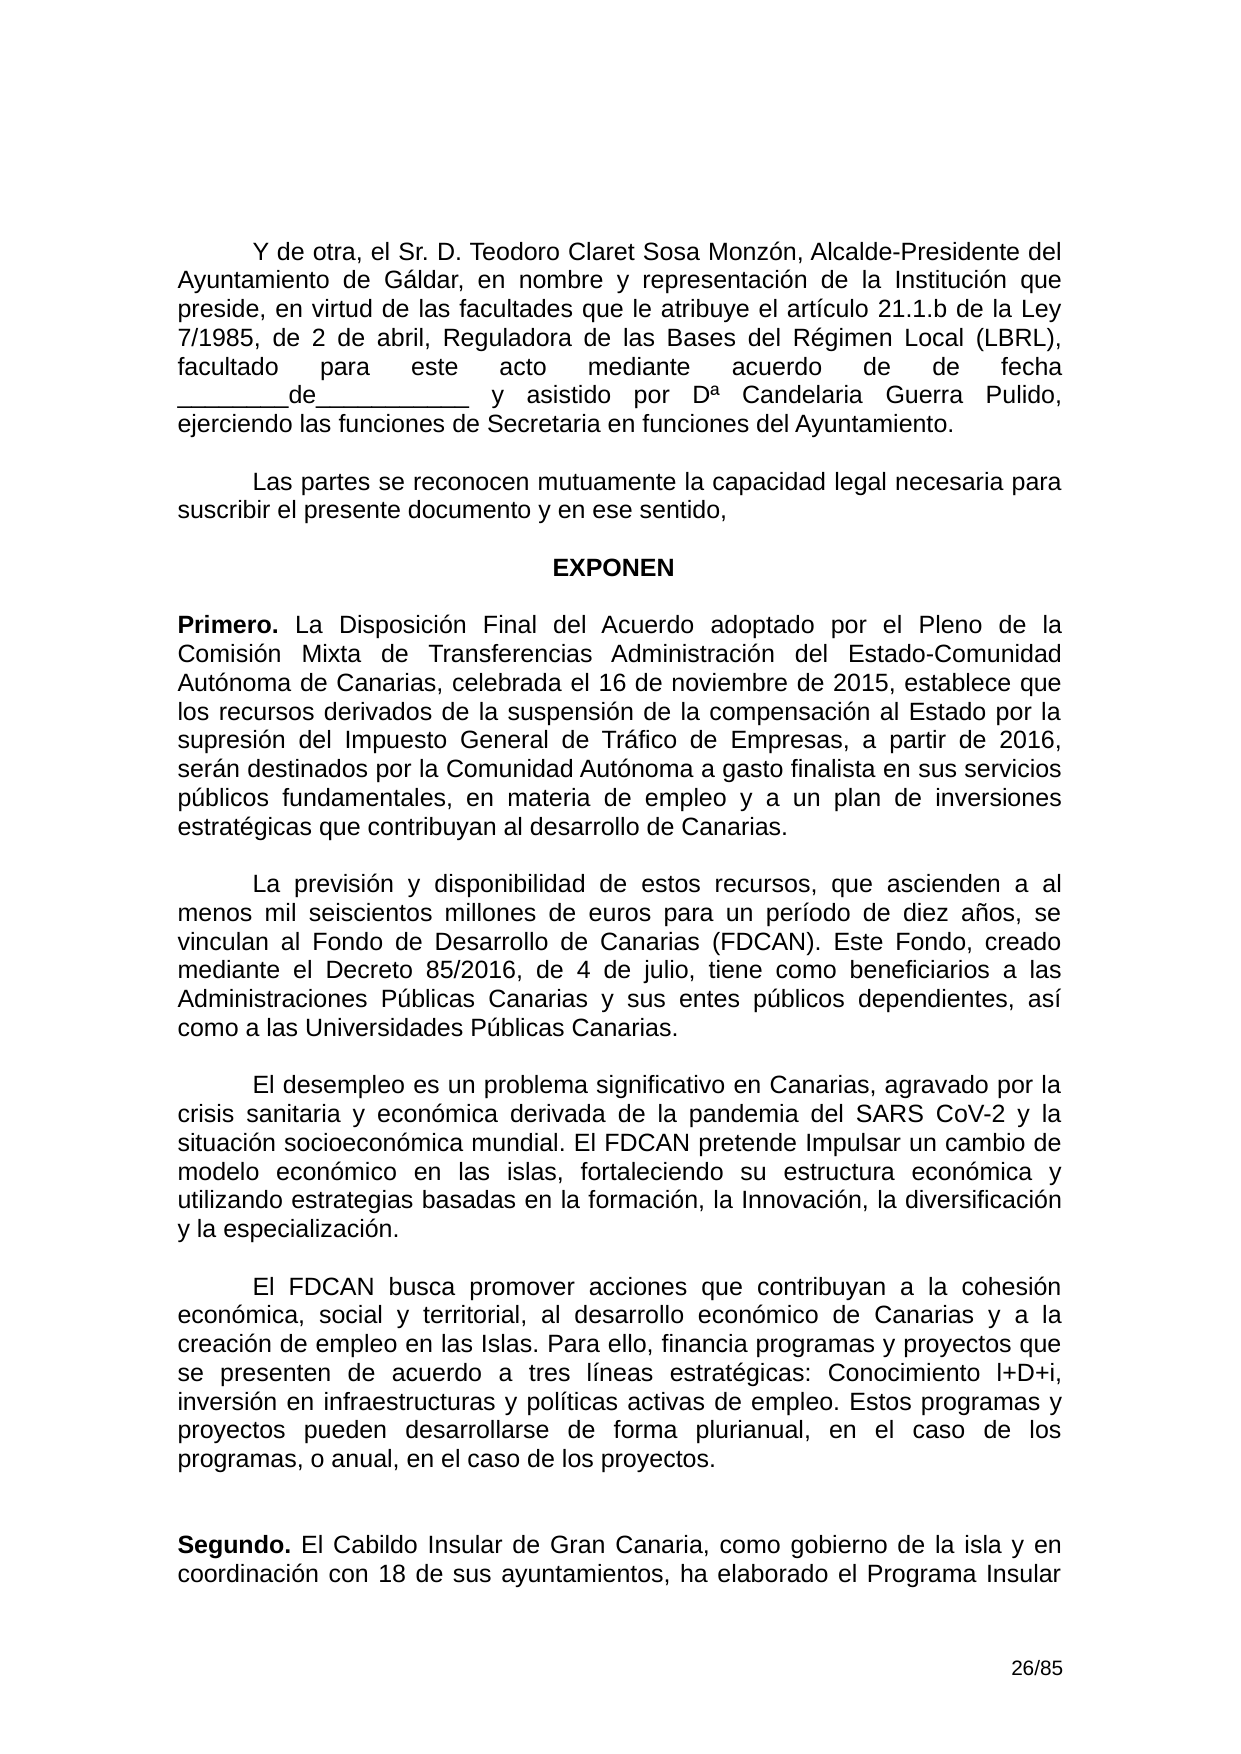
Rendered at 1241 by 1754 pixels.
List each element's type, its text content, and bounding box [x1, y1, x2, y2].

text El FDCAN busca promover acciones que contribuyan a la cohesión económica, social y territorial, al desarrollo económico de Canarias y a la creación de empleo en las Islas. Para ello, financia programas y proyectos que se presenten de acuerdo a tres líneas estratégicas: Conocimiento l+D+i, inversión en infraestructuras y políticas activas de empleo. Estos programas y proyectos pueden desarrollarse de forma plurianual, en el caso de los programas, o anual, en el caso de los proyectos. [177, 1272, 1063, 1473]
text Primero. La Disposición Final del Acuerdo adoptado por el Pleno de la Comisión Mixta de Transferencias Administración del Estado-Comunidad Autónoma de Canarias, celebrada el 16 de noviembre de 2015, establece que los recursos derivados de la suspensión de la compensación al Estado por la supresión del Impuesto General de Tráfico de Empresas, a partir de 2016, serán destinados por la Comunidad Autónoma a gasto finalista en sus servicios públicos fundamentales, en materia de empleo y a un plan de inversiones estratégicas que contribuyan al desarrollo de Canarias. [177, 610, 1063, 840]
text Las partes se reconocen mutuamente la capacidad legal necesaria para suscribir el presente documento y en ese sentido, [177, 467, 1063, 524]
text El desempleo es un problema significativo en Canarias, agravado por la crisis sanitaria y económica derivada de la pandemia del SARS CoV-2 y la situación socioeconómica mundial. El FDCAN pretende Impulsar un cambio de modelo económico en las islas, fortaleciendo su estructura económica y utilizando estrategias basadas en la formación, la Innovación, la diversificación y la especialización. [177, 1070, 1063, 1243]
text La previsión y disponibilidad de estos recursos, que ascienden a al menos mil seiscientos millones de euros para un período de diez años, se vinculan al Fondo de Desarrollo de Canarias (FDCAN). Este Fondo, creado mediante el Decreto 85/2016, de 4 de julio, tiene como beneficiarios a las Administraciones Públicas Canarias y sus entes públicos dependientes, así como a las Universidades Públicas Canarias. [177, 869, 1063, 1042]
text Segundo. El Cabildo Insular de Gran Canaria, como gobierno de la isla y en coordinación con 18 de sus ayuntamientos, ha elaborado el Programa Insular [177, 1530, 1063, 1588]
text Y de otra, el Sr. D. Teodoro Claret Sosa Monzón, Alcalde-Presidente del Ayuntamiento de Gáldar, en nombre y representación de la Institución que preside, en virtud de las facultades que le atribuye el artículo 21.1.b de la Ley 7/1985, de 2 de abril, Reguladora de las Bases del Régimen Local (LBRL), facultado para este acto mediante acuerdo de de fecha ________de___________ y asistido por Dª Candelaria Guerra Pulido, ejerciendo las funciones de Secretaria en funciones del Ayuntamiento. [177, 237, 1063, 438]
text EXPONEN [177, 553, 1063, 582]
